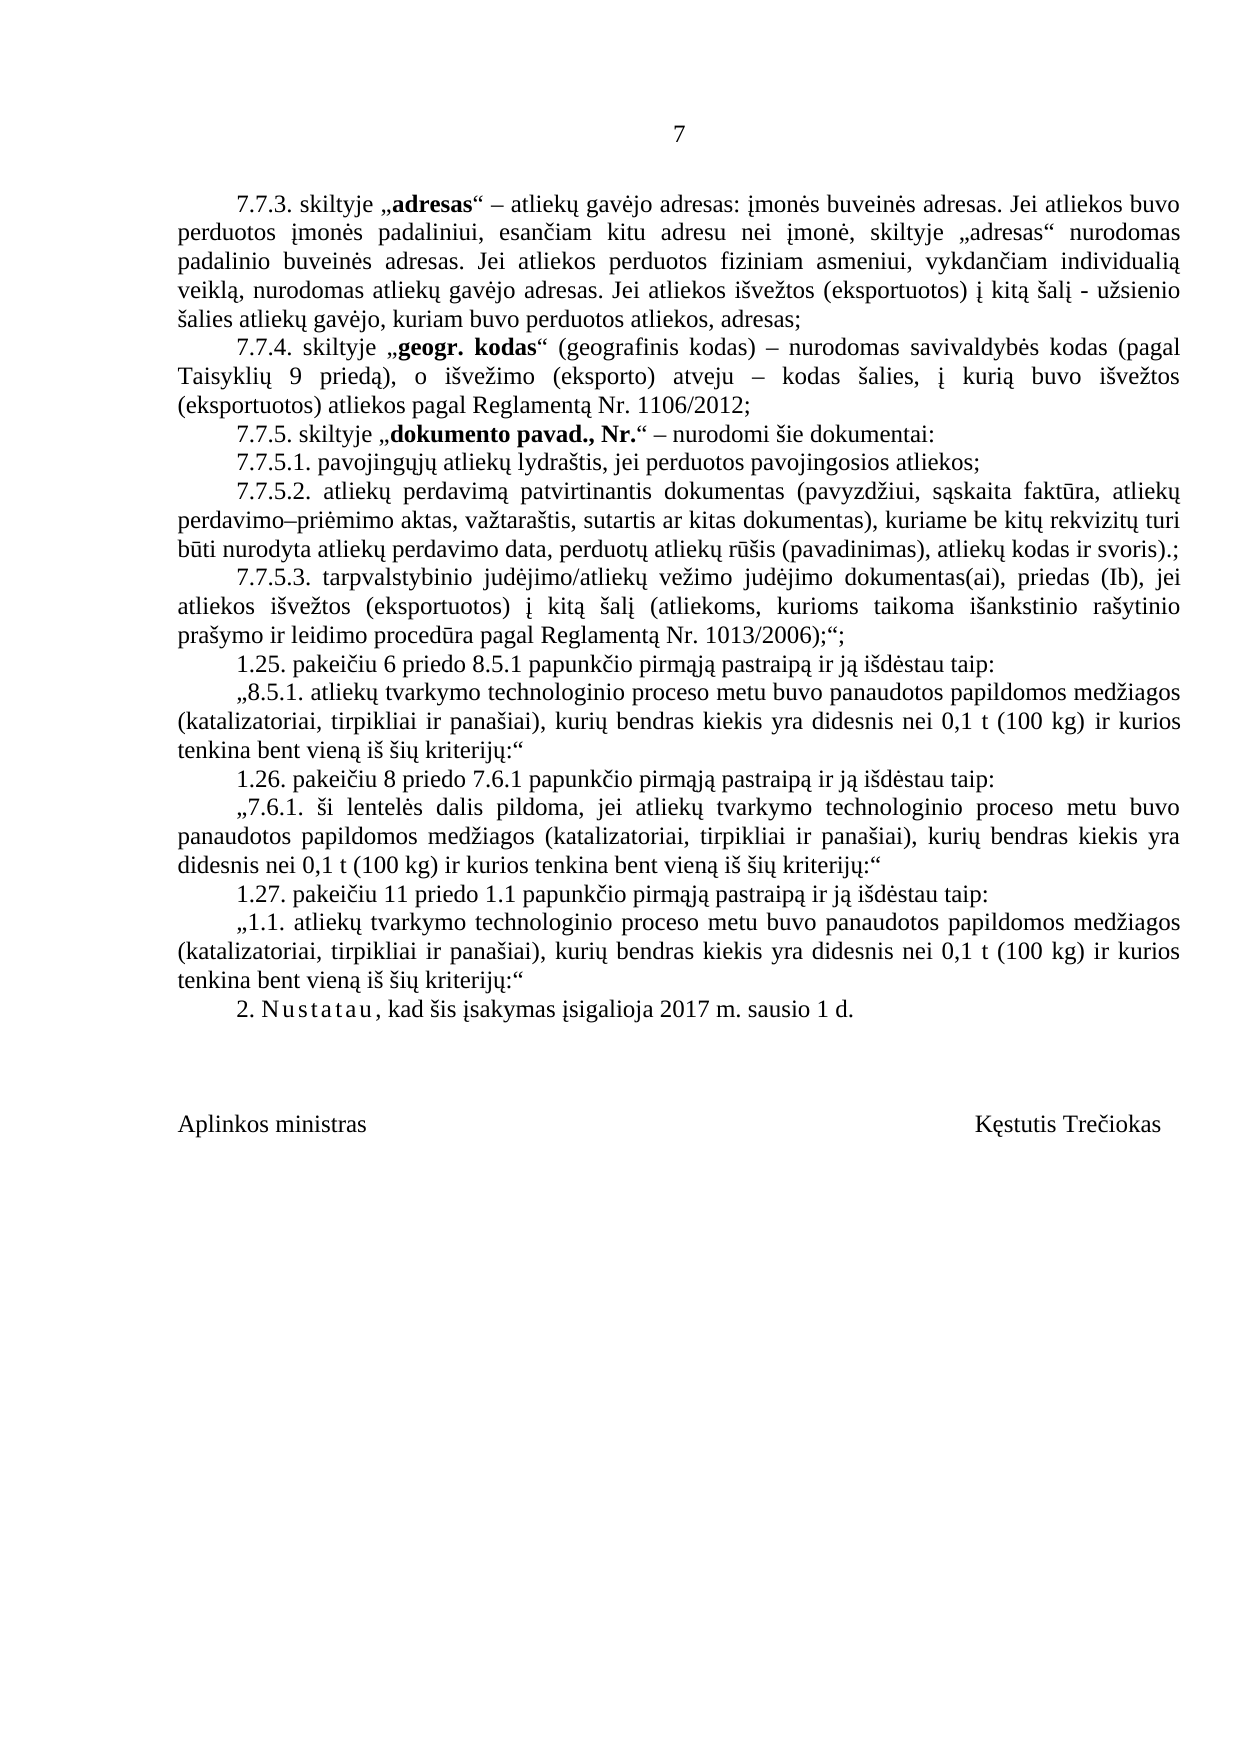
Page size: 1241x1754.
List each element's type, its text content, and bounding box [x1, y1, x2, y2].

text 7.7.5.1. pavojingųjų atliekų lydraštis, jei perduotos pavojingosios atliekos; [177, 447, 1181, 476]
text 1.27. pakeičiu 11 priedo 1.1 papunkčio pirmąją pastraipą ir ją išdėstau taip: [177, 879, 1181, 907]
text 7.7.5.2. atliekų perdavimą patvirtinantis dokumentas (pavyzdžiui, sąskaita faktūra, atliekų perdavimo–priėmimo aktas, važtaraštis, sutartis ar kitas dokumentas), kuriame be kitų rekvizitų turi būti nurodyta atliekų perdavimo data, perduotų atliekų rūšis (pavadinimas), atliekų kodas ir svoris).; [177, 476, 1181, 562]
text „8.5.1. atliekų tvarkymo technologinio proceso metu buvo panaudotos papildomos medžiagos (katalizatoriai, tirpikliai ir panašiai), kurių bendras kiekis yra didesnis nei 0,1 t (100 kg) ir kurios tenkina bent vieną iš šių kriterijų:“ [177, 677, 1181, 764]
text „7.6.1. ši lentelės dalis pildoma, jei atliekų tvarkymo technologinio proceso metu buvo panaudotos papildomos medžiagos (katalizatoriai, tirpikliai ir panašiai), kurių bendras kiekis yra didesnis nei 0,1 t (100 kg) ir kurios tenkina bent vieną iš šių kriterijų:“ [177, 792, 1181, 879]
text 2. Nustatau, kad šis įsakymas įsigalioja 2017 m. sausio 1 d. [177, 994, 1181, 1022]
text 7.7.5. skiltyje „dokumento pavad., Nr.“ – nurodomi šie dokumentai: [177, 419, 1181, 447]
text 1.26. pakeičiu 8 priedo 7.6.1 papunkčio pirmąją pastraipą ir ją išdėstau taip: [177, 764, 1181, 792]
text 7.7.3. skiltyje „adresas“ – atliekų gavėjo adresas: įmonės buveinės adresas. Jei atliekos buvo perduotos įmonės padaliniui, esančiam kitu adresu nei įmonė, skiltyje „adresas“ nurodomas padalinio buveinės adresas. Jei atliekos perduotos fiziniam asmeniui, vykdančiam individualią veiklą, nurodomas atliekų gavėjo adresas. Jei atliekos išvežtos (eksportuotos) į kitą šalį - užsienio šalies atliekų gavėjo, kuriam buvo perduotos atliekos, adresas; [177, 189, 1181, 332]
text 1.25. pakeičiu 6 priedo 8.5.1 papunkčio pirmąją pastraipą ir ją išdėstau taip: [177, 649, 1181, 677]
text Aplinkos ministras Kęstutis Trečiokas [177, 1109, 1181, 1137]
text 7.7.4. skiltyje „geogr. kodas“ (geografinis kodas) – nurodomas savivaldybės kodas (pagal Taisyklių 9 priedą), o išvežimo (eksporto) atveju – kodas šalies, į kurią buvo išvežtos (eksportuotos) atliekos pagal Reglamentą Nr. 1106/2012; [177, 332, 1181, 419]
text „1.1. atliekų tvarkymo technologinio proceso metu buvo panaudotos papildomos medžiagos (katalizatoriai, tirpikliai ir panašiai), kurių bendras kiekis yra didesnis nei 0,1 t (100 kg) ir kurios tenkina bent vieną iš šių kriterijų:“ [177, 907, 1181, 994]
text 7.7.5.3. tarpvalstybinio judėjimo/atliekų vežimo judėjimo dokumentas(ai), priedas (Ib), jei atliekos išvežtos (eksportuotos) į kitą šalį (atliekoms, kurioms taikoma išankstinio rašytinio prašymo ir leidimo procedūra pagal Reglamentą Nr. 1013/2006);“; [177, 562, 1181, 649]
